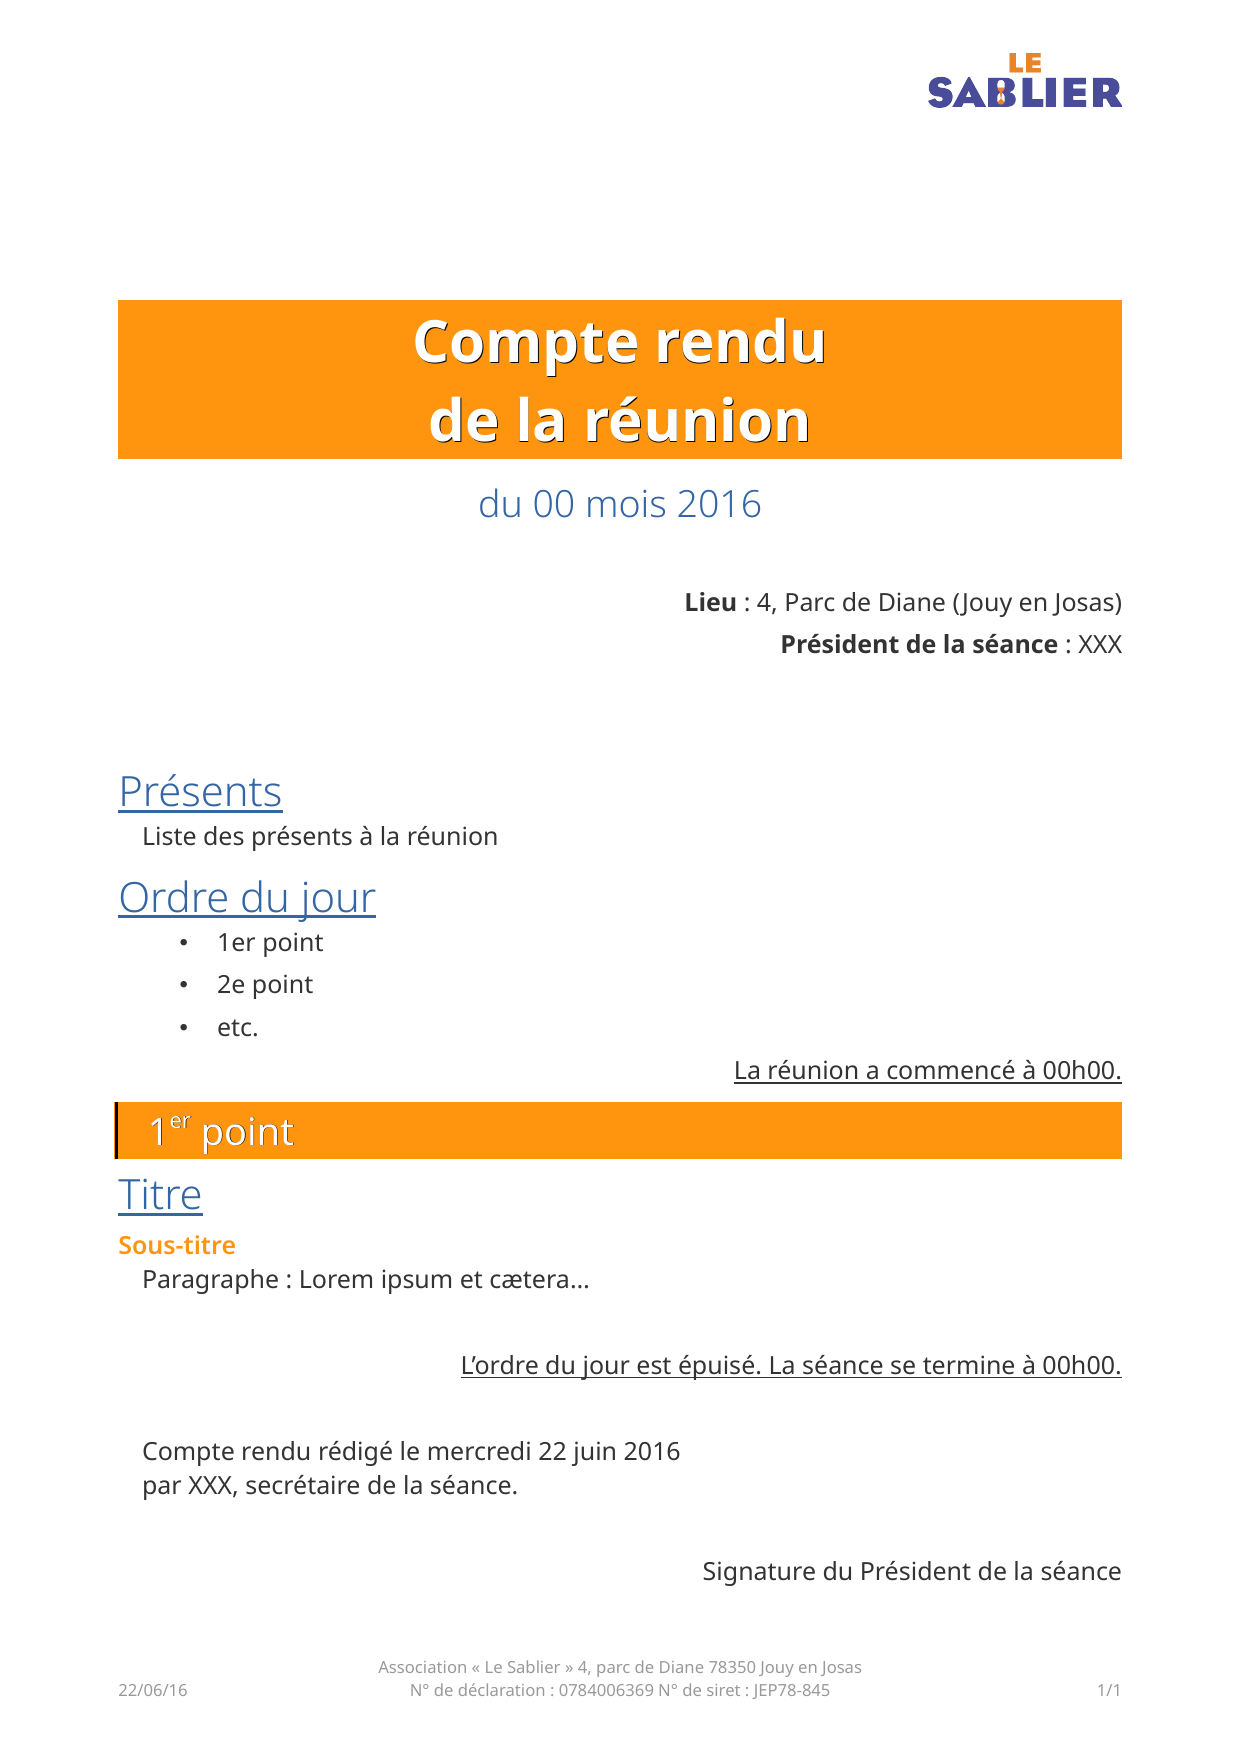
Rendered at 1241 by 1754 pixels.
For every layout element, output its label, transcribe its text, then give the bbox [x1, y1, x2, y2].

text Paragraphe : Lorem ipsum et cætera… [142, 1262, 1122, 1296]
subtitle Sous-titre [118, 1228, 1122, 1262]
list etc. [179, 1010, 1122, 1044]
list 2e point [179, 967, 1122, 1001]
title Compte rendu de la réunion [118, 300, 1122, 459]
text La réunion a commencé à 00h00. [142, 1053, 1122, 1087]
list 1er point [179, 924, 1122, 958]
text Liste des présents à la réunion [142, 818, 1122, 853]
text Président de la séance : XXX [142, 627, 1122, 661]
subtitle Ordre du jour [118, 867, 1122, 924]
text Signature du Président de la séance [142, 1553, 1122, 1588]
subtitle 1er point [118, 1102, 1122, 1159]
picture [928, 53, 1123, 108]
subtitle Présents [118, 762, 1122, 818]
subtitle du 00 mois 2016 [118, 478, 1122, 529]
text Compte rendu rédigé le mercredi 22 juin 2016 par XXX, secrétaire de la séance. [142, 1434, 1122, 1502]
text Lieu : 4, Parc de Diane (Jouy en Josas) [142, 584, 1122, 618]
text L’ordre du jour est épuisé. La séance se termine à 00h00. [142, 1348, 1122, 1382]
subtitle Titre [118, 1165, 1122, 1222]
